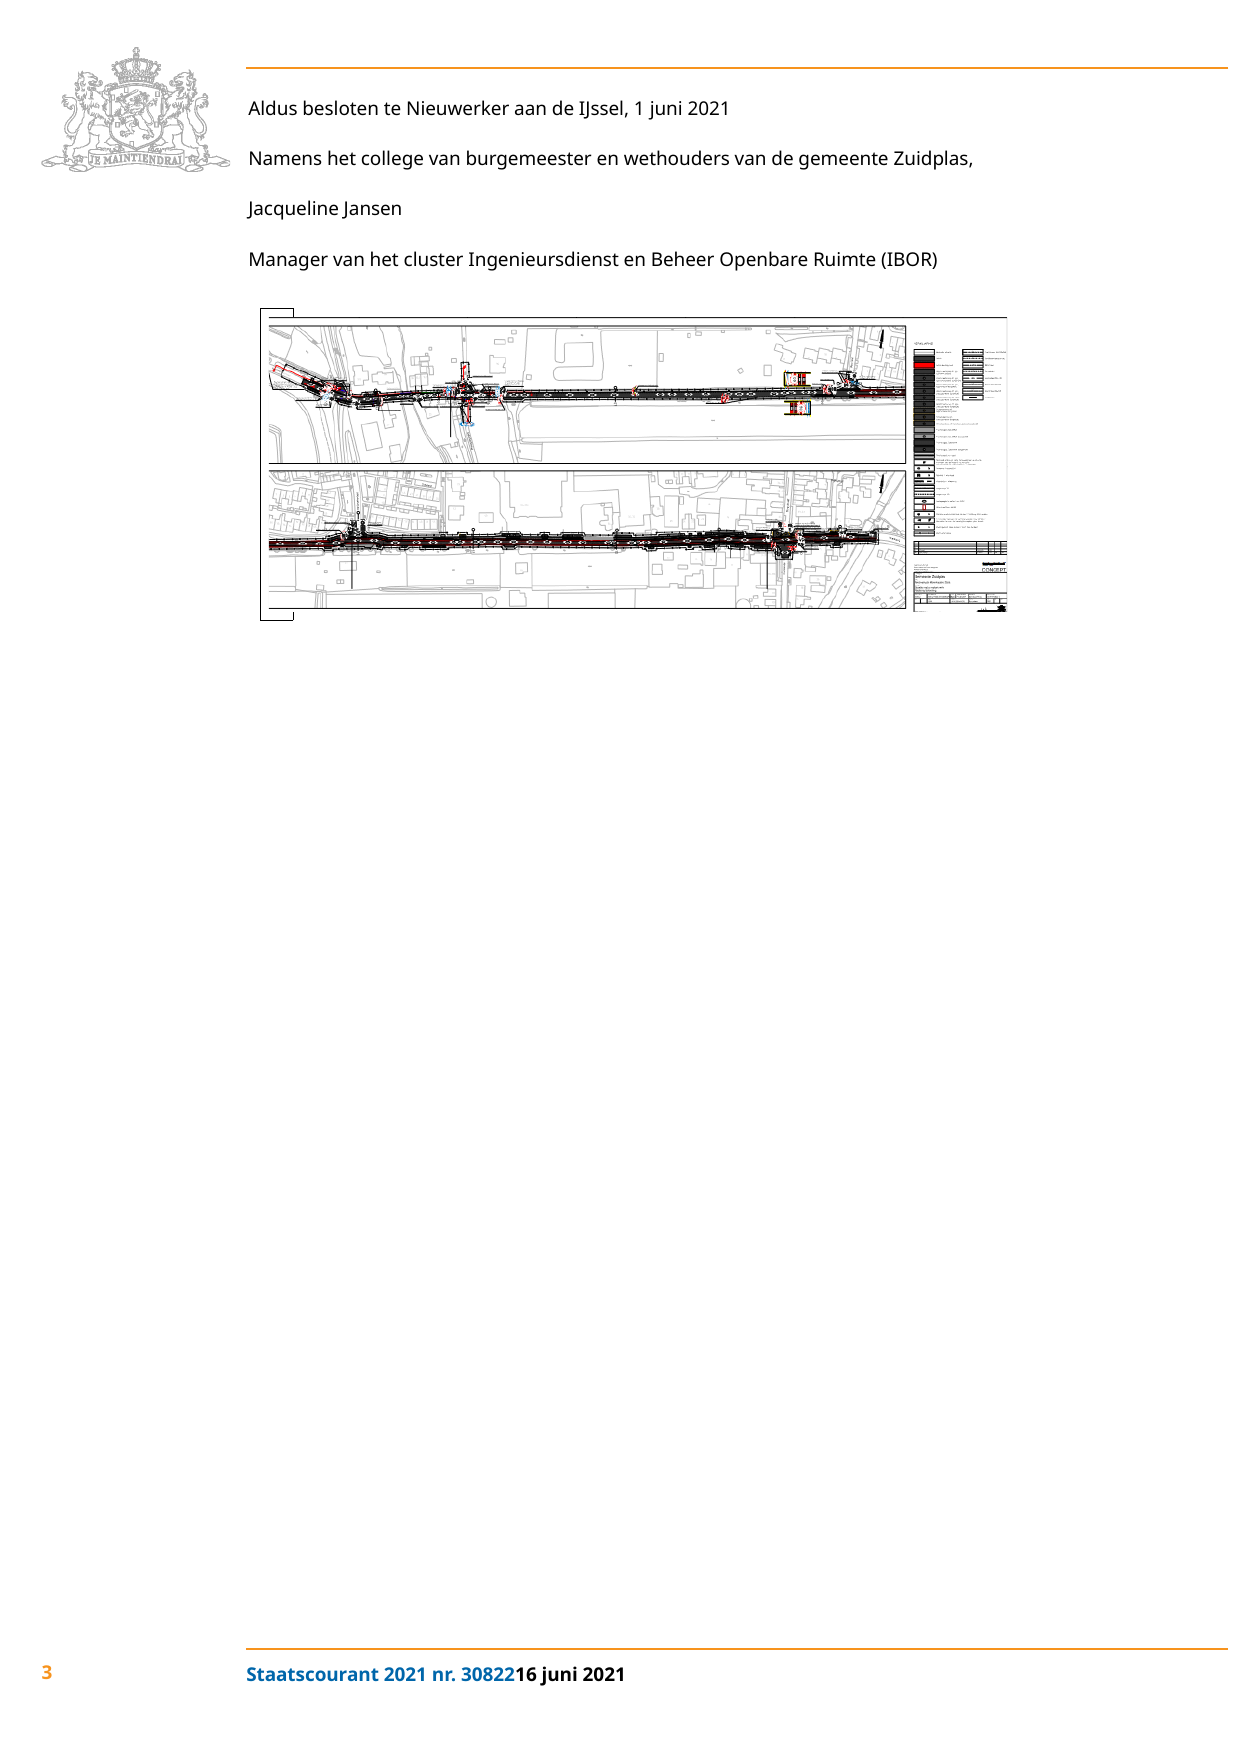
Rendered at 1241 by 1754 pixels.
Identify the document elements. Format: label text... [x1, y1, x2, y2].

picture [268, 317, 1008, 612]
text Namens het college van burgemeester en wethouders van de gemeente Zuidplas, [248, 145, 1152, 171]
text Aldus besloten te Nieuwerker aan de IJssel, 1 juni 2021 [248, 95, 1152, 121]
text Jacqueline Jansen [248, 196, 1152, 221]
text Manager van het cluster Ingenieursdienst en Beheer Openbare Ruimte (IBOR) [248, 246, 1152, 272]
picture [41, 47, 231, 172]
